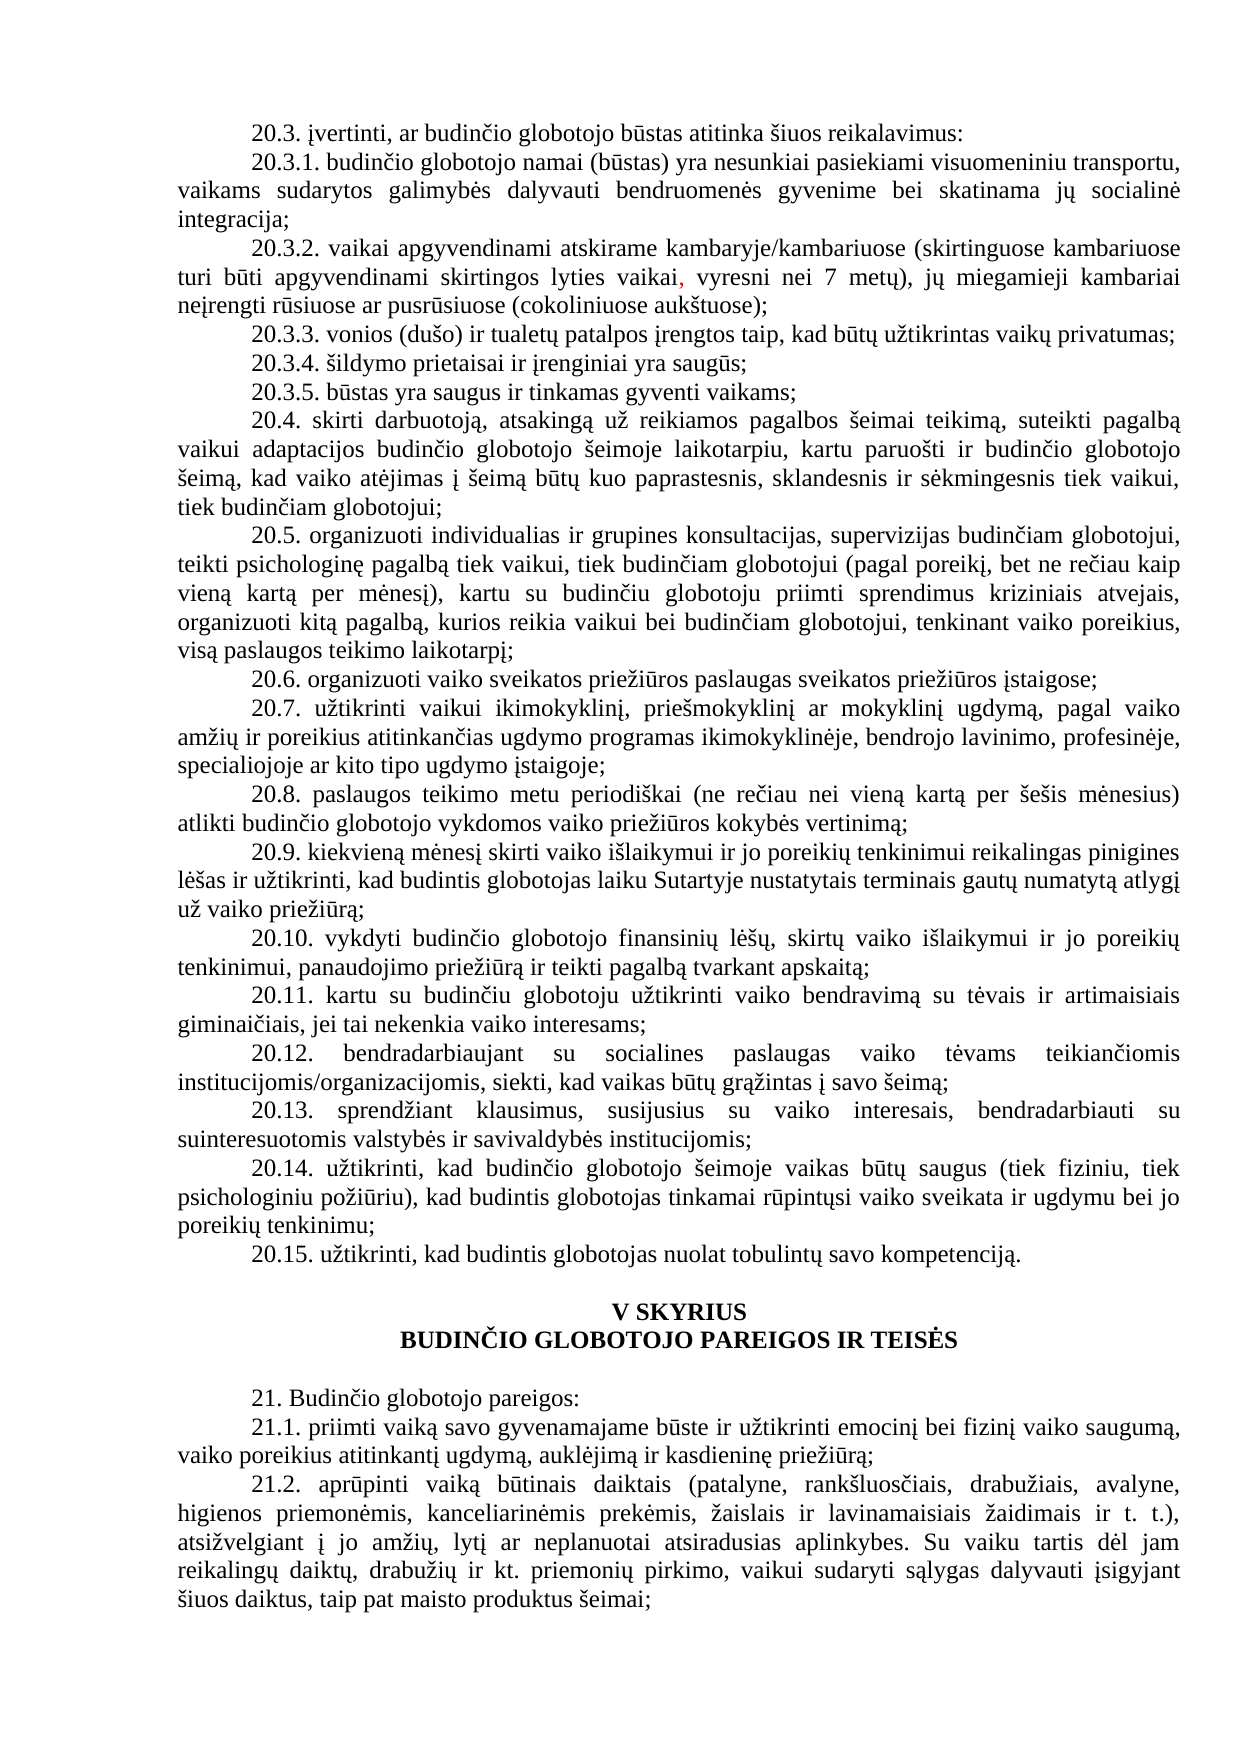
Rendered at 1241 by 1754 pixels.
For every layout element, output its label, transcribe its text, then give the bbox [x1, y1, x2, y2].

text V SKYRIUS [177, 1297, 1181, 1326]
text 20.12. bendradarbiaujant su socialines paslaugas vaiko tėvams teikiančiomis institucijomis/organizacijomis, siekti, kad vaikas būtų grąžintas į savo šeimą; [177, 1038, 1181, 1096]
text 20.8. paslaugos teikimo metu periodiškai (ne rečiau nei vieną kartą per šešis mėnesius) atlikti budinčio globotojo vykdomos vaiko priežiūros kokybės vertinimą; [177, 779, 1181, 837]
text 20.3.5. būstas yra saugus ir tinkamas gyventi vaikams; [177, 377, 1181, 406]
text 20.3.2. vaikai apgyvendinami atskirame kambaryje/kambariuose (skirtinguose kambariuose turi būti apgyvendinami skirtingos lyties vaikai, vyresni nei 7 metų), jų miegamieji kambariai neįrengti rūsiuose ar pusrūsiuose (cokoliniuose aukštuose); [177, 233, 1181, 319]
text 20.3.4. šildymo prietaisai ir įrenginiai yra saugūs; [177, 348, 1181, 377]
text 21.1. priimti vaiką savo gyvenamajame būste ir užtikrinti emocinį bei fizinį vaiko saugumą, vaiko poreikius atitinkantį ugdymą, auklėjimą ir kasdieninę priežiūrą; [177, 1412, 1181, 1469]
text BUDINČIO GLOBOTOJO PAREIGOS IR TEISĖS [177, 1326, 1181, 1354]
text 20.6. organizuoti vaiko sveikatos priežiūros paslaugas sveikatos priežiūros įstaigose; [177, 664, 1181, 693]
text 21.2. aprūpinti vaiką būtinais daiktais (patalyne, rankšluosčiais, drabužiais, avalyne, higienos priemonėmis, kanceliarinėmis prekėmis, žaislais ir lavinamaisiais žaidimais ir t. t.), atsižvelgiant į jo amžių, lytį ar neplanuotai atsiradusias aplinkybes. Su vaiku tartis dėl jam reikalingų daiktų, drabužių ir kt. priemonių pirkimo, vaikui sudaryti sąlygas dalyvauti įsigyjant šiuos daiktus, taip pat maisto produktus šeimai; [177, 1469, 1181, 1613]
text 20.13. sprendžiant klausimus, susijusius su vaiko interesais, bendradarbiauti su suinteresuotomis valstybės ir savivaldybės institucijomis; [177, 1096, 1181, 1153]
text 20.15. užtikrinti, kad budintis globotojas nuolat tobulintų savo kompetenciją. [177, 1239, 1181, 1268]
text 20.3. įvertinti, ar budinčio globotojo būstas atitinka šiuos reikalavimus: [177, 118, 1181, 147]
text 20.7. užtikrinti vaikui ikimokyklinį, priešmokyklinį ar mokyklinį ugdymą, pagal vaiko amžių ir poreikius atitinkančias ugdymo programas ikimokyklinėje, bendrojo lavinimo, profesinėje, specialiojoje ar kito tipo ugdymo įstaigoje; [177, 693, 1181, 779]
text 21. Budinčio globotojo pareigos: [177, 1383, 1181, 1412]
text 20.5. organizuoti individualias ir grupines konsultacijas, supervizijas budinčiam globotojui, teikti psichologinę pagalbą tiek vaikui, tiek budinčiam globotojui (pagal poreikį, bet ne rečiau kaip vieną kartą per mėnesį), kartu su budinčiu globotoju priimti sprendimus kriziniais atvejais, organizuoti kitą pagalbą, kurios reikia vaikui bei budinčiam globotojui, tenkinant vaiko poreikius, visą paslaugos teikimo laikotarpį; [177, 521, 1181, 664]
text 20.3.1. budinčio globotojo namai (būstas) yra nesunkiai pasiekiami visuomeniniu transportu, vaikams sudarytos galimybės dalyvauti bendruomenės gyvenime bei skatinama jų socialinė integracija; [177, 147, 1181, 233]
text 20.4. skirti darbuotoją, atsakingą už reikiamos pagalbos šeimai teikimą, suteikti pagalbą vaikui adaptacijos budinčio globotojo šeimoje laikotarpiu, kartu paruošti ir budinčio globotojo šeimą, kad vaiko atėjimas į šeimą būtų kuo paprastesnis, sklandesnis ir sėkmingesnis tiek vaikui, tiek budinčiam globotojui; [177, 406, 1181, 521]
text 20.14. užtikrinti, kad budinčio globotojo šeimoje vaikas būtų saugus (tiek fiziniu, tiek psichologiniu požiūriu), kad budintis globotojas tinkamai rūpintųsi vaiko sveikata ir ugdymu bei jo poreikių tenkinimu; [177, 1153, 1181, 1239]
text 20.3.3. vonios (dušo) ir tualetų patalpos įrengtos taip, kad būtų užtikrintas vaikų privatumas; [177, 319, 1181, 348]
text 20.9. kiekvieną mėnesį skirti vaiko išlaikymui ir jo poreikių tenkinimui reikalingas pinigines lėšas ir užtikrinti, kad budintis globotojas laiku Sutartyje nustatytais terminais gautų numatytą atlygį už vaiko priežiūrą; [177, 837, 1181, 923]
text 20.11. kartu su budinčiu globotoju užtikrinti vaiko bendravimą su tėvais ir artimaisiais giminaičiais, jei tai nekenkia vaiko interesams; [177, 981, 1181, 1038]
text 20.10. vykdyti budinčio globotojo finansinių lėšų, skirtų vaiko išlaikymui ir jo poreikių tenkinimui, panaudojimo priežiūrą ir teikti pagalbą tvarkant apskaitą; [177, 923, 1181, 981]
